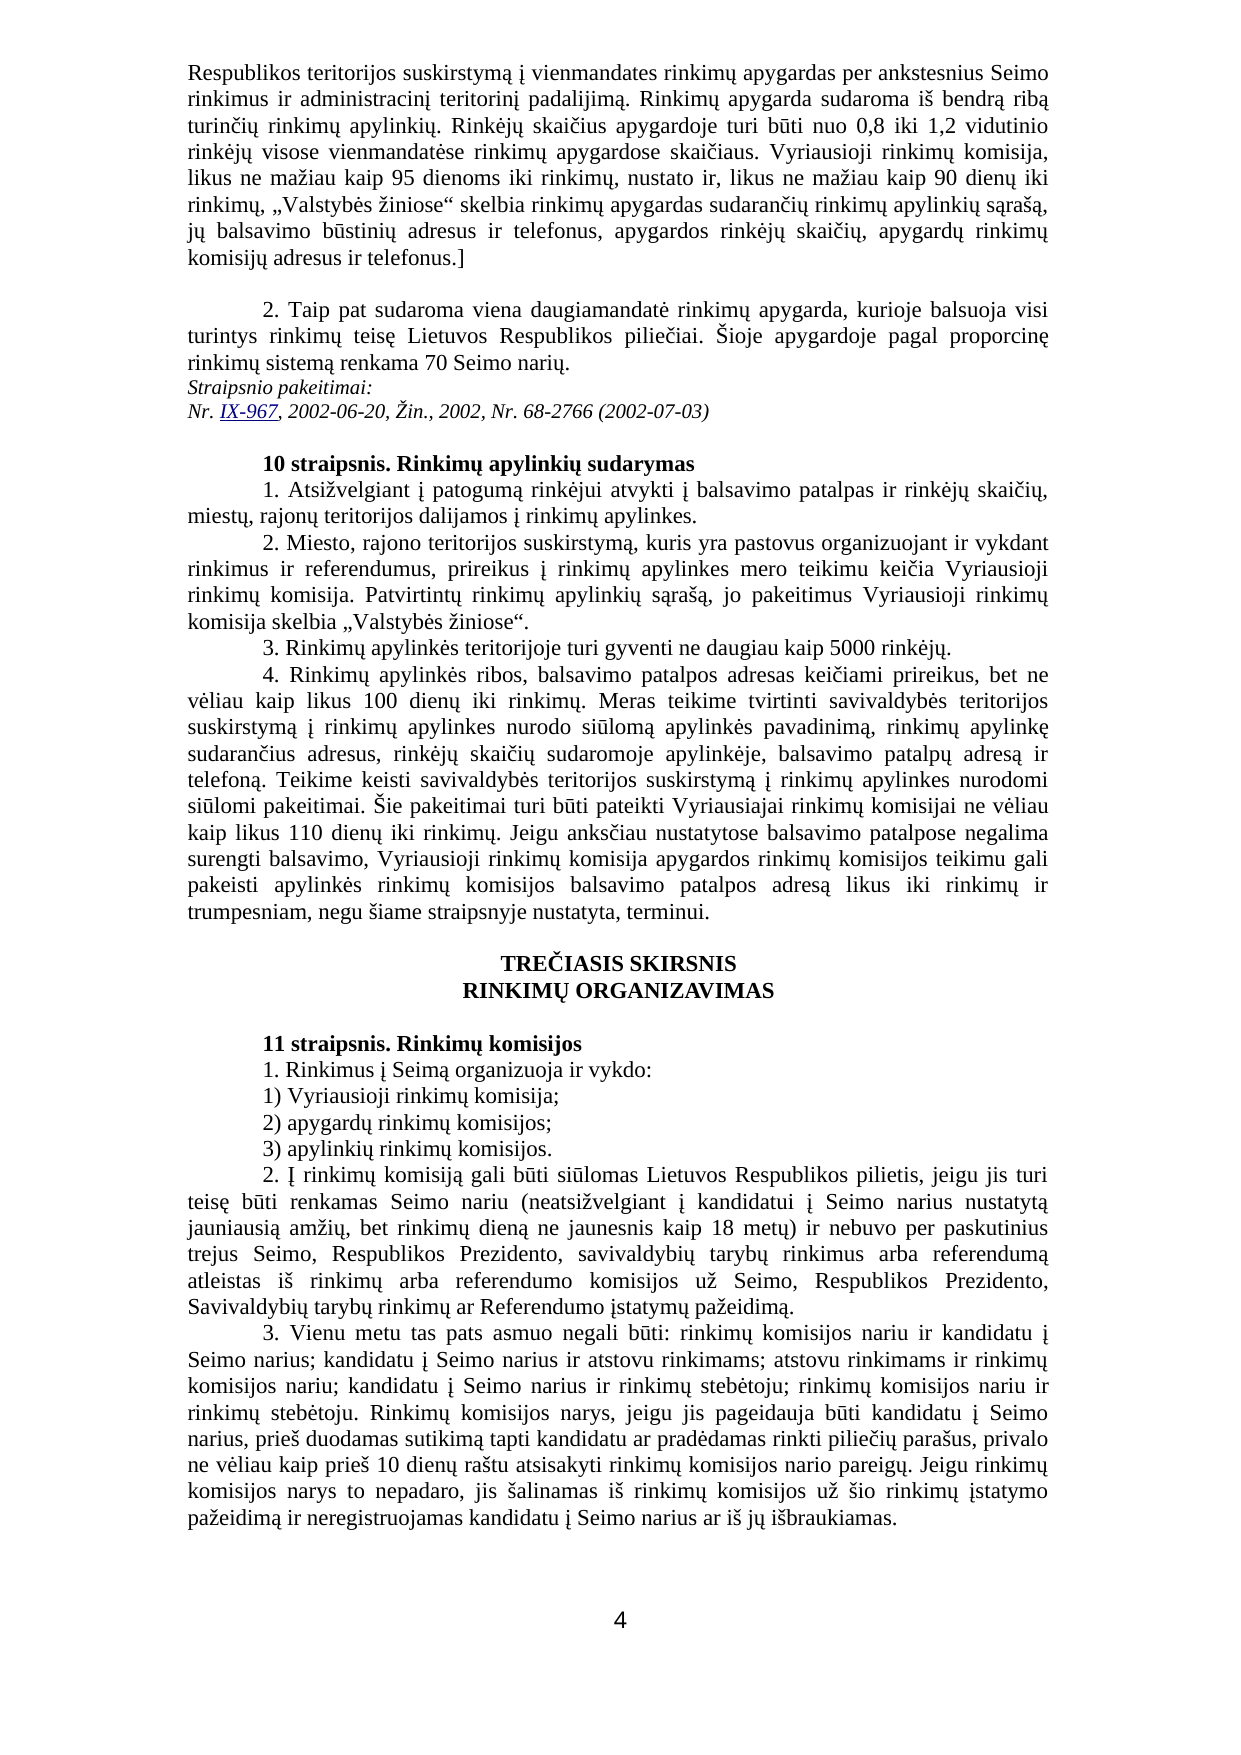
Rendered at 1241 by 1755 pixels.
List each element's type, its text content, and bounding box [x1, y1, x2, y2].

subtitle 11 straipsnis. Rinkimų komisijos [187, 1029, 1050, 1056]
text Nr. IX-967, 2002-06-20, Žin., 2002, Nr. 68-2766 (2002-07-03) [187, 399, 1050, 423]
text 4. Rinkimų apylinkės ribos, balsavimo patalpos adresas keičiami prireikus, bet ne vėliau kaip likus 100 dienų iki rinkimų. Meras teikime tvirtinti savivaldybės teritorijos suskirstymą į rinkimų apylinkes nurodo siūlomą apylinkės pavadinimą, rinkimų apylinkę sudarančius adresus, rinkėjų skaičių sudaromoje apylinkėje, balsavimo patalpų adresą ir telefoną. Teikime keisti savivaldybės teritorijos suskirstymą į rinkimų apylinkes nurodomi siūlomi pakeitimai. Šie pakeitimai turi būti pateikti Vyriausiajai rinkimų komisijai ne vėliau kaip likus 110 dienų iki rinkimų. Jeigu anksčiau nustatytose balsavimo patalpose negalima surengti balsavimo, Vyriausioji rinkimų komisija apygardos rinkimų komisijos teikimu gali pakeisti apylinkės rinkimų komisijos balsavimo patalpos adresą likus iki rinkimų ir trumpesniam, negu šiame straipsnyje nustatyta, terminui. [187, 661, 1050, 924]
text 3) apylinkių rinkimų komisijos. [187, 1135, 1050, 1161]
subtitle TREČIASIS SKIRSNIS [187, 951, 1050, 977]
subtitle RINKIMŲ ORGANIZAVIMAS [187, 977, 1050, 1003]
text 2) apygardų rinkimų komisijos; [187, 1109, 1050, 1135]
text 1. Rinkimus į Seimą organizuoja ir vykdo: [187, 1056, 1050, 1082]
text 3. Rinkimų apylinkės teritorijoje turi gyventi ne daugiau kaip 5000 rinkėjų. [187, 634, 1050, 661]
text 3. Vienu metu tas pats asmuo negali būti: rinkimų komisijos nariu ir kandidatu į Seimo narius; kandidatu į Seimo narius ir atstovu rinkimams; atstovu rinkimams ir rinkimų komisijos nariu; kandidatu į Seimo narius ir rinkimų stebėtoju; rinkimų komisijos nariu ir rinkimų stebėtoju. Rinkimų komisijos narys, jeigu jis pageidauja būti kandidatu į Seimo narius, prieš duodamas sutikimą tapti kandidatu ar pradėdamas rinkti piliečių parašus, privalo ne vėliau kaip prieš 10 dienų raštu atsisakyti rinkimų komisijos nario pareigų. Jeigu rinkimų komisijos narys to nepadaro, jis šalinamas iš rinkimų komisijos už šio rinkimų įstatymo pažeidimą ir neregistruojamas kandidatu į Seimo narius ar iš jų išbraukiamas. [187, 1319, 1050, 1530]
text 1. Atsižvelgiant į patogumą rinkėjui atvykti į balsavimo patalpas ir rinkėjų skaičių, miestų, rajonų teritorijos dalijamos į rinkimų apylinkes. [187, 476, 1050, 529]
text 2. Taip pat sudaroma viena daugiamandatė rinkimų apygarda, kurioje balsuoja visi turintys rinkimų teisę Lietuvos Respublikos piliečiai. Šioje apygardoje pagal proporcinę rinkimų sistemą renkama 70 Seimo narių. [187, 296, 1050, 375]
subtitle 10 straipsnis. Rinkimų apylinkių sudarymas [187, 450, 1050, 476]
text Straipsnio pakeitimai: [187, 375, 1050, 399]
text 1) Vyriausioji rinkimų komisija; [187, 1082, 1050, 1109]
text 2. Į rinkimų komisiją gali būti siūlomas Lietuvos Respublikos pilietis, jeigu jis turi teisę būti renkamas Seimo nariu (neatsižvelgiant į kandidatui į Seimo narius nustatytą jauniausią amžių, bet rinkimų dieną ne jaunesnis kaip 18 metų) ir nebuvo per paskutinius trejus Seimo, Respublikos Prezidento, savivaldybių tarybų rinkimus arba referendumą atleistas iš rinkimų arba referendumo komisijos už Seimo, Respublikos Prezidento, Savivaldybių tarybų rinkimų ar Referendumo įstatymų pažeidimą. [187, 1161, 1050, 1319]
text Respublikos teritorijos suskirstymą į vienmandates rinkimų apygardas per ankstesnius Seimo rinkimus ir administracinį teritorinį padalijimą. Rinkimų apygarda sudaroma iš bendrą ribą turinčių rinkimų apylinkių. Rinkėjų skaičius apygardoje turi būti nuo 0,8 iki 1,2 vidutinio rinkėjų visose vienmandatėse rinkimų apygardose skaičiaus. Vyriausioji rinkimų komisija, likus ne mažiau kaip 95 dienoms iki rinkimų, nustato ir, likus ne mažiau kaip 90 dienų iki rinkimų, „Valstybės žiniose“ skelbia rinkimų apygardas sudarančių rinkimų apylinkių sąrašą, jų balsavimo būstinių adresus ir telefonus, apygardos rinkėjų skaičių, apygardų rinkimų komisijų adresus ir telefonus.] [187, 59, 1050, 270]
text 2. Miesto, rajono teritorijos suskirstymą, kuris yra pastovus organizuojant ir vykdant rinkimus ir referendumus, prireikus į rinkimų apylinkes mero teikimu keičia Vyriausioji rinkimų komisija. Patvirtintų rinkimų apylinkių sąrašą, jo pakeitimus Vyriausioji rinkimų komisija skelbia „Valstybės žiniose“. [187, 529, 1050, 634]
